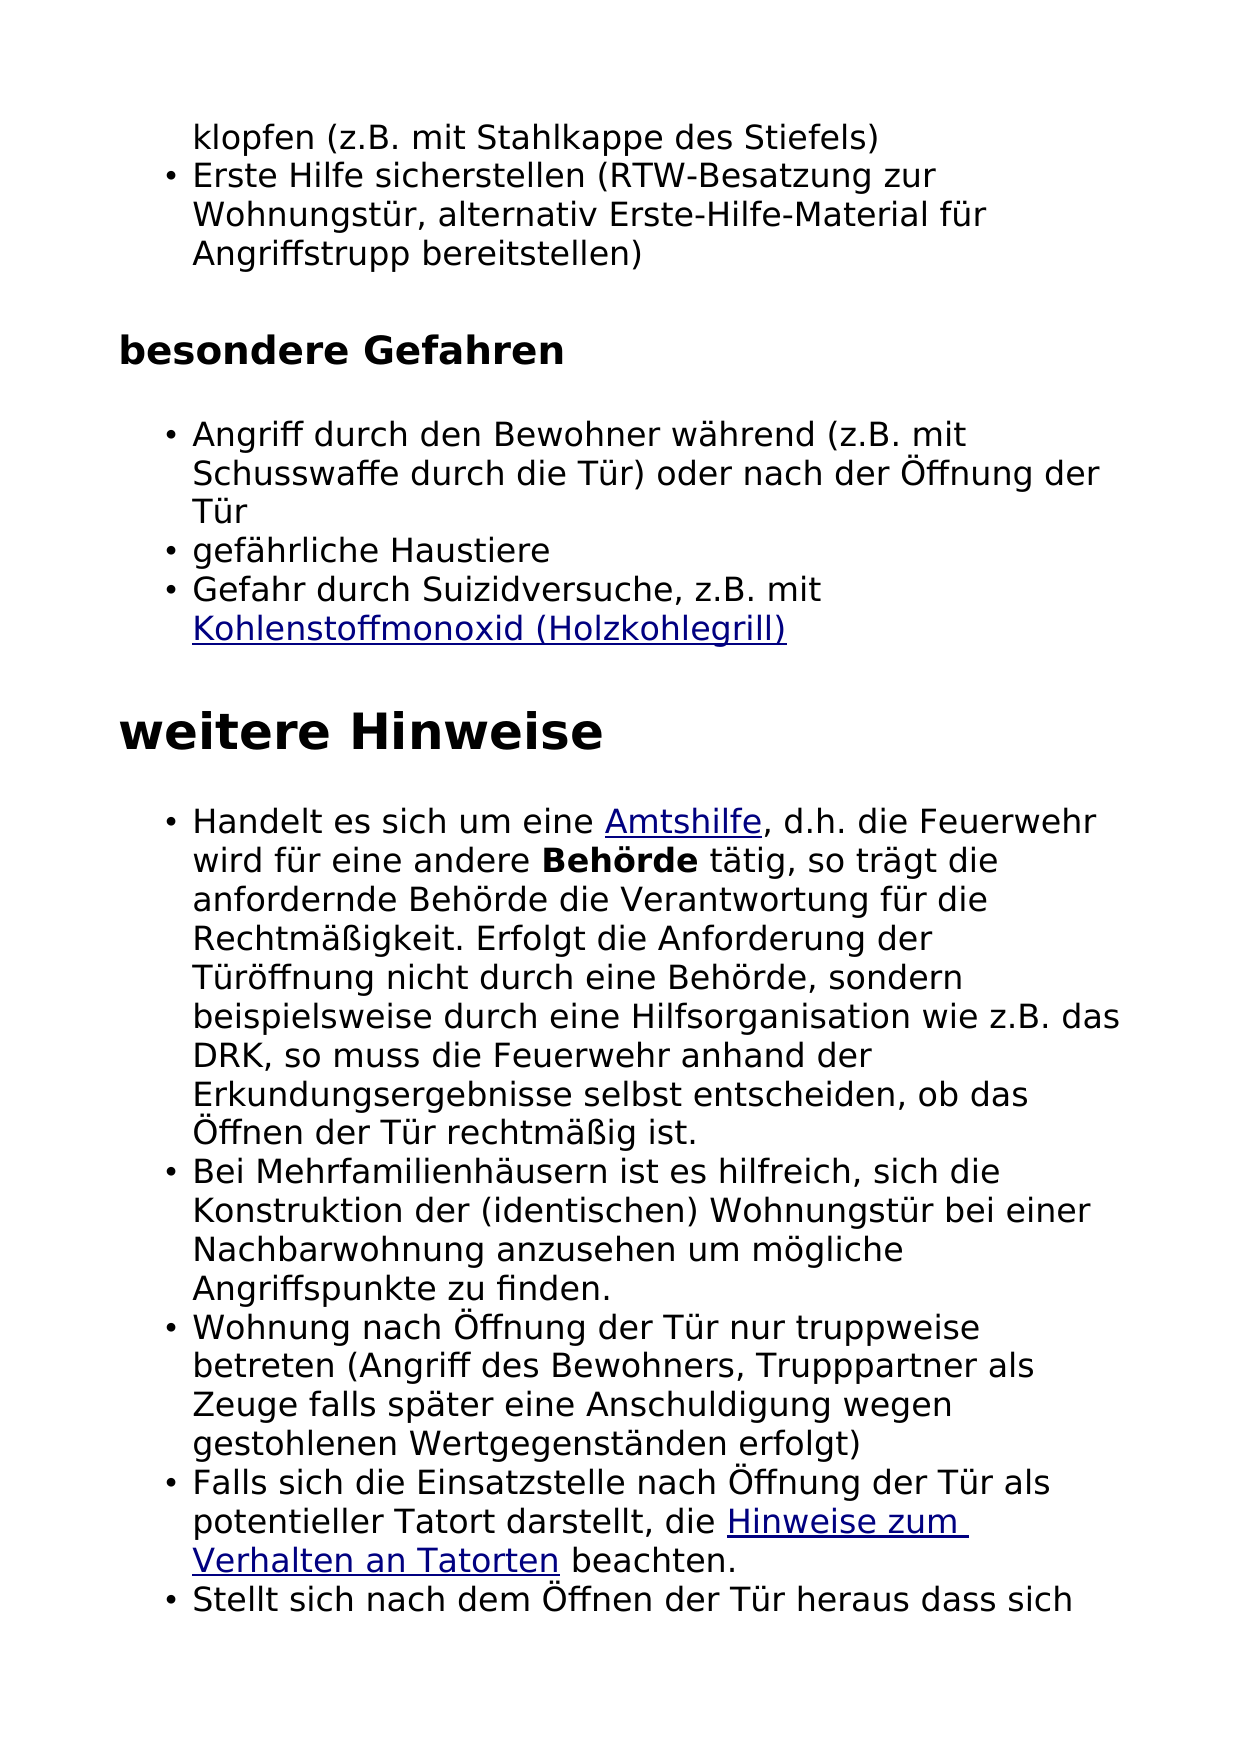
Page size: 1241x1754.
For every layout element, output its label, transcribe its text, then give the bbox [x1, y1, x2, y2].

list Bei Mehrfamilienhäusern ist es hilfreich, sich die Konstruktion der (identischen) Wohnungstür bei einer Nachbarwohnung anzusehen um mögliche Angriffspunkte zu finden. [177, 1153, 1122, 1308]
list Stellt sich nach dem Öffnen der Tür heraus dass sich [177, 1580, 1122, 1619]
list Angriff durch den Bewohner während (z.B. mit Schusswaffe durch die Tür) oder nach der Öffnung der Tür [177, 415, 1122, 532]
subtitle weitere Hinweise [118, 703, 1122, 761]
list Wohnung nach Öffnung der Tür nur truppweise betreten (Angriff des Bewohners, Trupppartner als Zeuge falls später eine Anschuldigung wegen gestohlenen Wertgegenständen erfolgt) [177, 1308, 1122, 1463]
list Gefahr durch Suizidversuche, z.B. mit Kohlenstoffmonoxid (Holzkohlegrill) [177, 571, 1122, 648]
list Erste Hilfe sicherstellen (RTW-Besatzung zur Wohnungstür, alternativ Erste-Hilfe-Material für Angriffstrupp bereitstellen) [177, 157, 1122, 273]
subtitle besondere Gefahren [118, 328, 1122, 373]
list Falls sich die Einsatzstelle nach Öffnung der Tür als potentieller Tatort darstellt, die Hinweise zum Verhalten an Tatorten beachten. [177, 1463, 1122, 1580]
list gefährliche Haustiere [177, 532, 1122, 571]
list Handelt es sich um eine Amtshilfe, d.h. die Feuerwehr wird für eine andere Behörde tätig, so trägt die anfordernde Behörde die Verantwortung für die Rechtmäßigkeit. Erfolgt die Anforderung der Türöffnung nicht durch eine Behörde, sondern beispielsweise durch eine Hilfsorganisation wie z.B. das DRK, so muss die Feuerwehr anhand der Erkundungsergebnisse selbst entscheiden, ob das Öffnen der Tür rechtmäßig ist. [177, 803, 1122, 1153]
list klopfen (z.B. mit Stahlkappe des Stiefels) [177, 118, 1122, 157]
